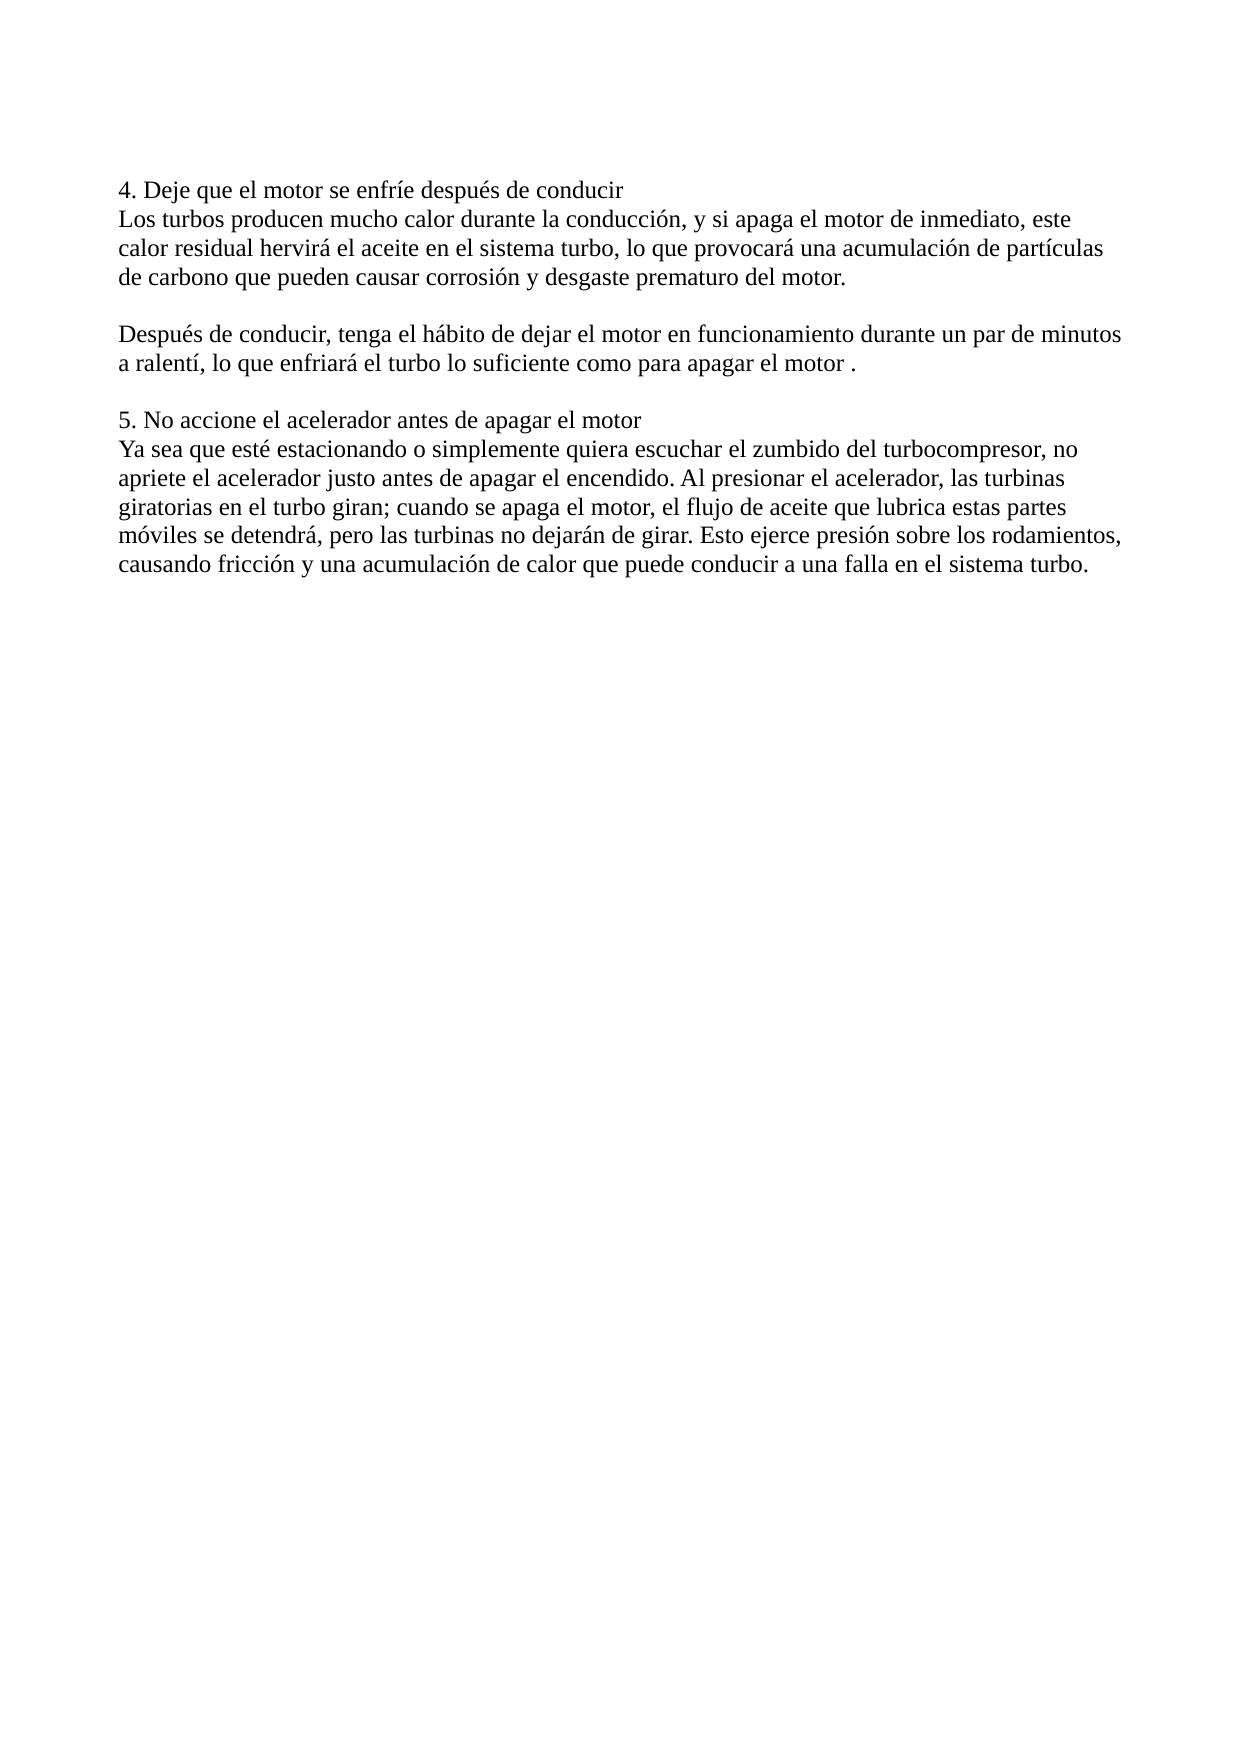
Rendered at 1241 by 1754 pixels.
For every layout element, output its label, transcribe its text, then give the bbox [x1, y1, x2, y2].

text 4. Deje que el motor se enfríe después de conducir Los turbos producen mucho calor durante la conducción, y si apaga el motor de inmediato, este calor residual hervirá el aceite en el sistema turbo, lo que provocará una acumulación de partículas de carbono que pueden causar corrosión y desgaste prematuro del motor. Después de conducir, tenga el hábito de dejar el motor en funcionamiento durante un par de minutos a ralentí, lo que enfriará el turbo lo suficiente como para apagar el motor . 5. No accione el acelerador antes de apagar el motor Ya sea que esté estacionando o simplemente quiera escuchar el zumbido del turbocompresor, no apriete el acelerador justo antes de apagar el encendido. Al presionar el acelerador, las turbinas giratorias en el turbo giran; cuando se apaga el motor, el flujo de aceite que lubrica estas partes móviles se detendrá, pero las turbinas no dejarán de girar. Esto ejerce presión sobre los rodamientos, causando fricción y una acumulación de calor que puede conducir a una falla en el sistema turbo. [118, 118, 1122, 636]
